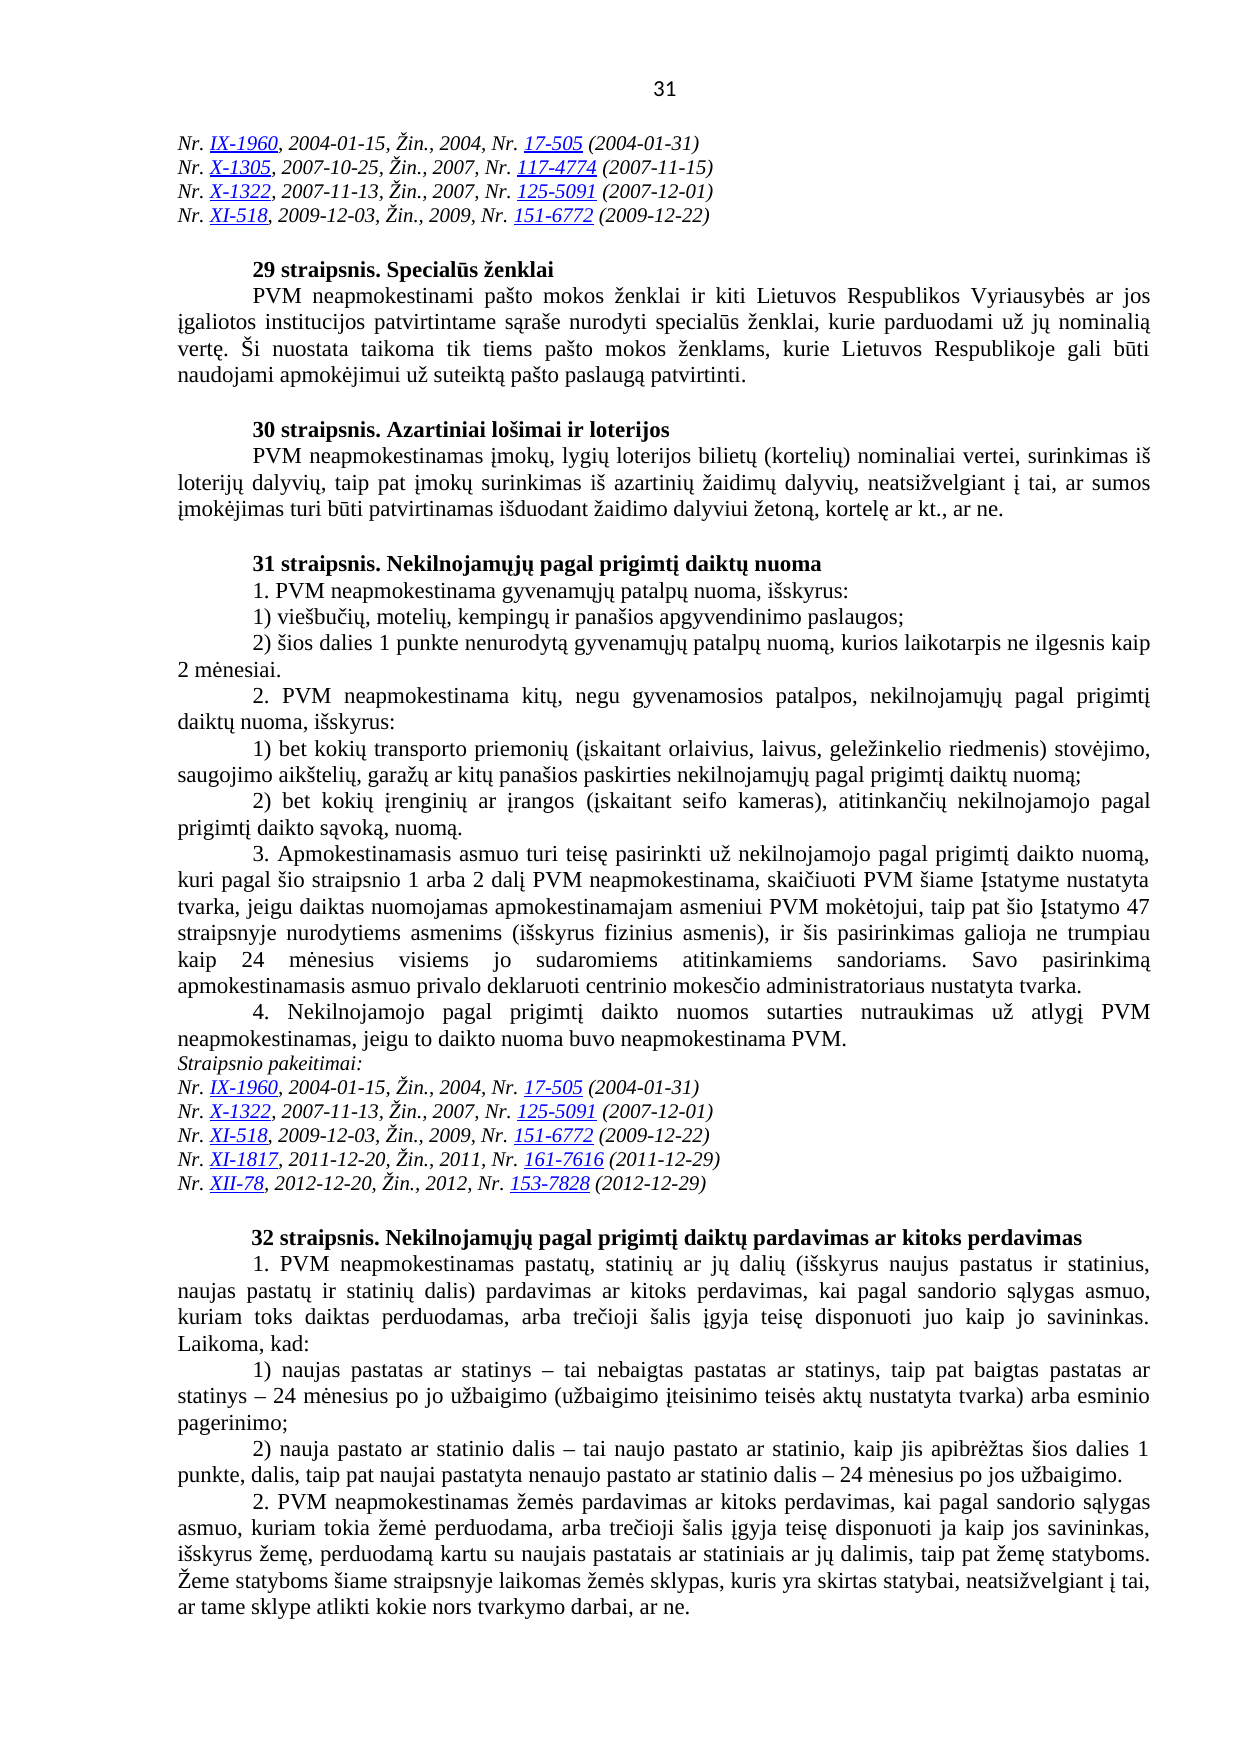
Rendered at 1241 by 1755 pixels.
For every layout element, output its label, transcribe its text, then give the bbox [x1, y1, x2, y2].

text Straipsnio pakeitimai: [177, 1051, 1152, 1075]
text Nr. XI-518, 2009-12-03, Žin., 2009, Nr. 151-6772 (2009-12-22) [177, 203, 1152, 227]
text PVM neapmokestinamas įmokų, lygių loterijos bilietų (kortelių) nominaliai vertei, surinkimas iš loterijų dalyvių, taip pat įmokų surinkimas iš azartinių žaidimų dalyvių, neatsižvelgiant į tai, ar sumos įmokėjimas turi būti patvirtinamas išduodant žaidimo dalyviui žetoną, kortelę ar kt., ar ne. [177, 442, 1152, 522]
text 1) viešbučių, motelių, kempingų ir panašios apgyvendinimo paslaugos; [177, 603, 1152, 629]
text 30 straipsnis. Azartiniai lošimai ir loterijos [177, 416, 1152, 442]
text Nr. IX-1960, 2004-01-15, Žin., 2004, Nr. 17-505 (2004-01-31) [177, 131, 1152, 155]
text 4. Nekilnojamojo pagal prigimtį daikto nuomos sutarties nutraukimas už atlygį PVM neapmokestinamas, jeigu to daikto nuoma buvo neapmokestinama PVM. [177, 998, 1152, 1051]
text 1. PVM neapmokestinama gyvenamųjų patalpų nuoma, išskyrus: [177, 577, 1152, 603]
text 1) naujas pastatas ar statinys – tai nebaigtas pastatas ar statinys, taip pat baigtas pastatas ar statinys – 24 mėnesius po jo užbaigimo (užbaigimo įteisinimo teisės aktų nustatyta tvarka) arba esminio pagerinimo; [177, 1356, 1152, 1435]
text Nr. X-1322, 2007-11-13, Žin., 2007, Nr. 125-5091 (2007-12-01) [177, 1099, 1152, 1123]
text 29 straipsnis. Specialūs ženklai [177, 256, 1152, 282]
text Nr. X-1322, 2007-11-13, Žin., 2007, Nr. 125-5091 (2007-12-01) [177, 179, 1152, 203]
text Nr. XII-78, 2012-12-20, Žin., 2012, Nr. 153-7828 (2012-12-29) [177, 1171, 1152, 1195]
text Nr. IX-1960, 2004-01-15, Žin., 2004, Nr. 17-505 (2004-01-31) [177, 1075, 1152, 1099]
text 1. PVM neapmokestinamas pastatų, statinių ar jų dalių (išskyrus naujus pastatus ir statinius, naujas pastatų ir statinių dalis) pardavimas ar kitoks perdavimas, kai pagal sandorio sąlygas asmuo, kuriam toks daiktas perduodamas, arba trečioji šalis įgyja teisę disponuoti juo kaip jo savininkas. Laikoma, kad: [177, 1251, 1152, 1356]
text 2) šios dalies 1 punkte nenurodytą gyvenamųjų patalpų nuomą, kurios laikotarpis ne ilgesnis kaip 2 mėnesiai. [177, 629, 1152, 682]
text PVM neapmokestinami pašto mokos ženklai ir kiti Lietuvos Respublikos Vyriausybės ar jos įgaliotos institucijos patvirtintame sąraše nurodyti specialūs ženklai, kurie parduodami už jų nominalią vertę. Ši nuostata taikoma tik tiems pašto mokos ženklams, kurie Lietuvos Respublikoje gali būti naudojami apmokėjimui už suteiktą pašto paslaugą patvirtinti. [177, 282, 1152, 387]
text Nr. X-1305, 2007-10-25, Žin., 2007, Nr. 117-4774 (2007-11-15) [177, 155, 1152, 179]
text Nr. XI-518, 2009-12-03, Žin., 2009, Nr. 151-6772 (2009-12-22) [177, 1123, 1152, 1147]
text 32 straipsnis. Nekilnojamųjų pagal prigimtį daiktų pardavimas ar kitoks perdavimas [177, 1224, 1152, 1251]
text 2. PVM neapmokestinamas žemės pardavimas ar kitoks perdavimas, kai pagal sandorio sąlygas asmuo, kuriam tokia žemė perduodama, arba trečioji šalis įgyja teisę disponuoti ja kaip jos savininkas, išskyrus žemę, perduodamą kartu su naujais pastatais ar statiniais ar jų dalimis, taip pat žemę statyboms. Žeme statyboms šiame straipsnyje laikomas žemės sklypas, kuris yra skirtas statybai, neatsižvelgiant į tai, ar tame sklype atlikti kokie nors tvarkymo darbai, ar ne. [177, 1488, 1152, 1619]
text 2) bet kokių įrenginių ar įrangos (įskaitant seifo kameras), atitinkančių nekilnojamojo pagal prigimtį daikto sąvoką, nuomą. [177, 787, 1152, 840]
text 2. PVM neapmokestinama kitų, negu gyvenamosios patalpos, nekilnojamųjų pagal prigimtį daiktų nuoma, išskyrus: [177, 682, 1152, 735]
text 1) bet kokių transporto priemonių (įskaitant orlaivius, laivus, geležinkelio riedmenis) stovėjimo, saugojimo aikštelių, garažų ar kitų panašios paskirties nekilnojamųjų pagal prigimtį daiktų nuomą; [177, 735, 1152, 787]
text 2) nauja pastato ar statinio dalis – tai naujo pastato ar statinio, kaip jis apibrėžtas šios dalies 1 punkte, dalis, taip pat naujai pastatyta nenaujo pastato ar statinio dalis – 24 mėnesius po jos užbaigimo. [177, 1435, 1152, 1488]
text Nr. XI-1817, 2011-12-20, Žin., 2011, Nr. 161-7616 (2011-12-29) [177, 1147, 1152, 1171]
text 3. Apmokestinamasis asmuo turi teisę pasirinkti už nekilnojamojo pagal prigimtį daikto nuomą, kuri pagal šio straipsnio 1 arba 2 dalį PVM neapmokestinama, skaičiuoti PVM šiame Įstatyme nustatyta tvarka, jeigu daiktas nuomojamas apmokestinamajam asmeniui PVM mokėtojui, taip pat šio Įstatymo 47 straipsnyje nurodytiems asmenims (išskyrus fizinius asmenis), ir šis pasirinkimas galioja ne trumpiau kaip 24 mėnesius visiems jo sudaromiems atitinkamiems sandoriams. Savo pasirinkimą apmokestinamasis asmuo privalo deklaruoti centrinio mokesčio administratoriaus nustatyta tvarka. [177, 840, 1152, 998]
text 31 straipsnis. Nekilnojamųjų pagal prigimtį daiktų nuoma [177, 550, 1152, 577]
